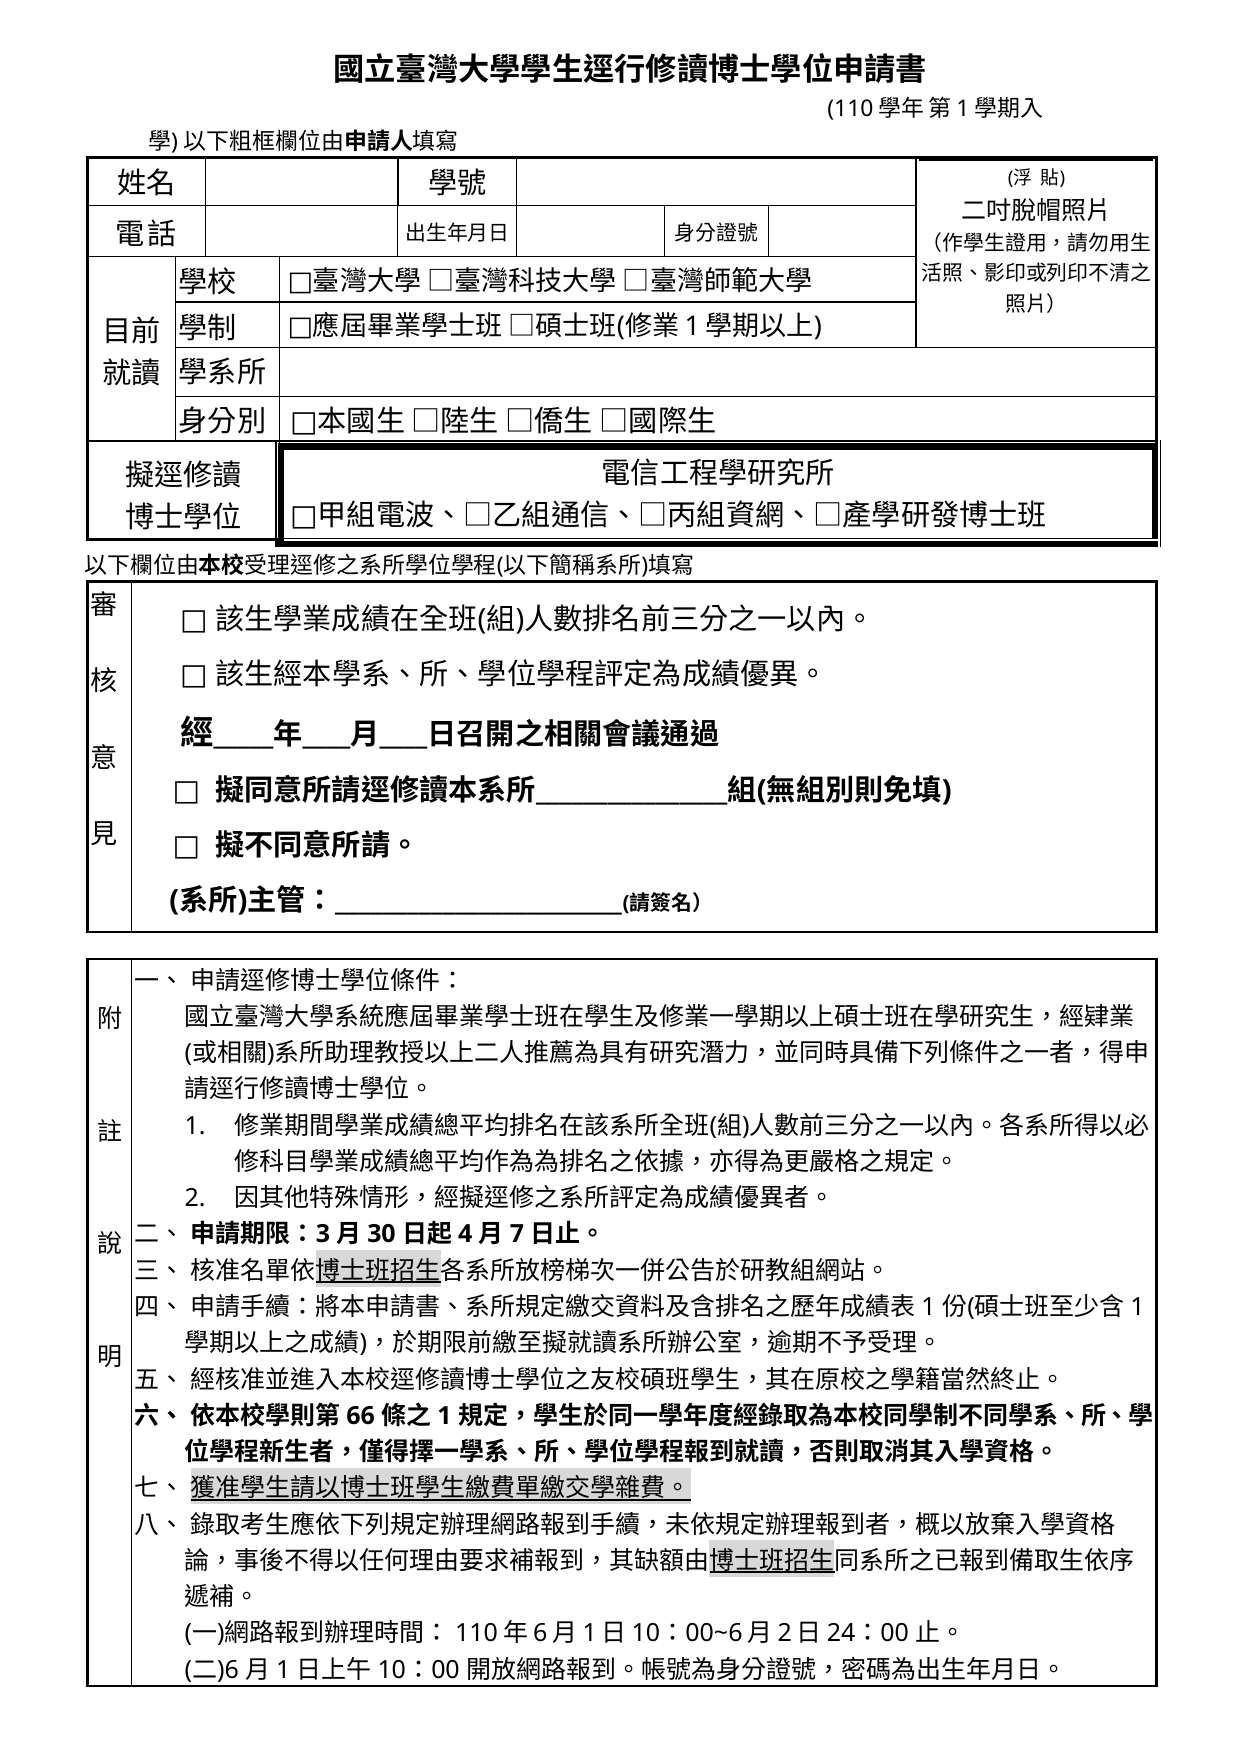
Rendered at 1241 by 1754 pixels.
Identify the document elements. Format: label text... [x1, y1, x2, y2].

table_cell [87, 933, 131, 958]
table_cell 出生年月日 [398, 206, 516, 256]
table_cell 學校 [176, 257, 279, 301]
table_cell 學制 [176, 303, 279, 347]
table_cell [769, 206, 915, 256]
table_cell 身分別 [176, 397, 279, 440]
table_cell 學系所 [176, 348, 279, 396]
table_cell □應屆畢業學士班 □碩士班(修業1學期以上) [280, 303, 915, 347]
table_cell 電話 [89, 206, 205, 256]
table_cell 身分證號 [665, 206, 768, 256]
table_cell [517, 206, 664, 256]
table_cell 以下欄位由本校受理逕修之系所學位學程(以下簡稱系所)填寫 [87, 541, 1156, 580]
table_header [206, 159, 397, 205]
table_cell 擬逕修讀 博士學位 [89, 442, 275, 537]
table_header 學號 [399, 159, 516, 205]
table_cell □臺灣大學 □臺灣科技大學 □臺灣師範大學 [280, 257, 915, 301]
table_header [517, 159, 915, 205]
table_header 姓名 [89, 159, 205, 205]
table_cell 審 核 意 見 [89, 583, 131, 931]
table_cell 電信工程學研究所 □甲組電波、□乙組通信、□丙組資網、□產學研發博士班 [284, 450, 1152, 537]
table_cell [206, 206, 397, 256]
table_header (浮 貼) 二吋脫帽照片 （作學生證用，請勿用生活照、影印或列印不清之照片） [917, 159, 1155, 347]
table_cell □ 該生學業成績在全班(組)人數排名前三分之一以內。 □ 該生經本學系、所、學位學程評定為成績優異。 經_____年____月____日召開之相關會議通過 □ 擬同意所請逕修讀本系所________________組(無組別則免填) □ 擬不同意所請。 (系所)主管：________________________(請簽名） [132, 583, 1155, 931]
table_cell □本國生 □陸生 □僑生 □國際生 [280, 397, 1155, 440]
table_cell [280, 348, 1155, 396]
table_cell 目前就讀 [89, 257, 175, 440]
text (110學年 第1學期入學) 以下粗框欄位由申請人填寫 [148, 89, 1053, 156]
table_cell 附 註 說 明 [89, 960, 131, 1685]
text 國立臺灣大學學生逕行修讀博士學位申請書 [207, 44, 1053, 89]
table_cell [131, 933, 1156, 958]
table_cell 申請逕修博士學位條件： 國立臺灣大學系統應屆畢業學士班在學生及修業一學期以上碩士班在學研究生，經肄業(或相關)系所助理教授以上二人推薦為具有研究潛力，並同時具備下列條件之一者，得申請逕行修讀博士學位。 修業期間學業成績總平均排名在該系所全班(組)人數前三分之一以內。各系所得以必修科目學業成績總平均作為為排名之依據，亦得為更嚴格之規定。 因其他特殊情形，經擬逕修之系所評定為成績優異者。 申請期限：3 月 30 日起 4 月 7 日止。 核准名單依博士班招生各系所放榜梯次一併公告於研教組網站。 申請手續：將本申請書、系所規定繳交資料及含排名之歷年成績表 1 份(碩士班至少含 1 學期以上之成績)，於期限前繳至擬就讀系所辦公室，逾期不予受理。 經核准並進入本校逕修讀博士學位之友校碩班學生，其在原校之學籍當然終止。 依本校學則第 66 條之 1 規定，學生於同一學年度經錄取為本校同學制不同學系、所、學位學程新生者，僅得擇一學系、所、學位學程報到就讀，否則取消其入學資格。 獲准學生請以博士班學生繳費單繳交學雜費。 錄取考生應依下列規定辦理網路報到手續，未依規定辦理報到者，概以放棄入學資格論，事後不得以任何理由要求補報到，其缺額由博士班招生同系所之已報到備取生依序遞補。 (一)網路報到辦理時間： 110年6月1日10：00~6月2日24：00 止。 (二)6 月 1 日上午 10：00 開放網路報到。帳號為身分證號，密碼為出生年月日。 (三)網路報到不需準備文件，如係辦理〔放棄〕則需上傳身分證圖檔。 網址：https://gra108.aca.ntu.edu.tw/DCIF/index.asp。研教組聯絡人：陳淑美 聯絡電話：33662388 轉 412 Email：vanessa@ntu.edu.tw [132, 960, 1155, 1685]
